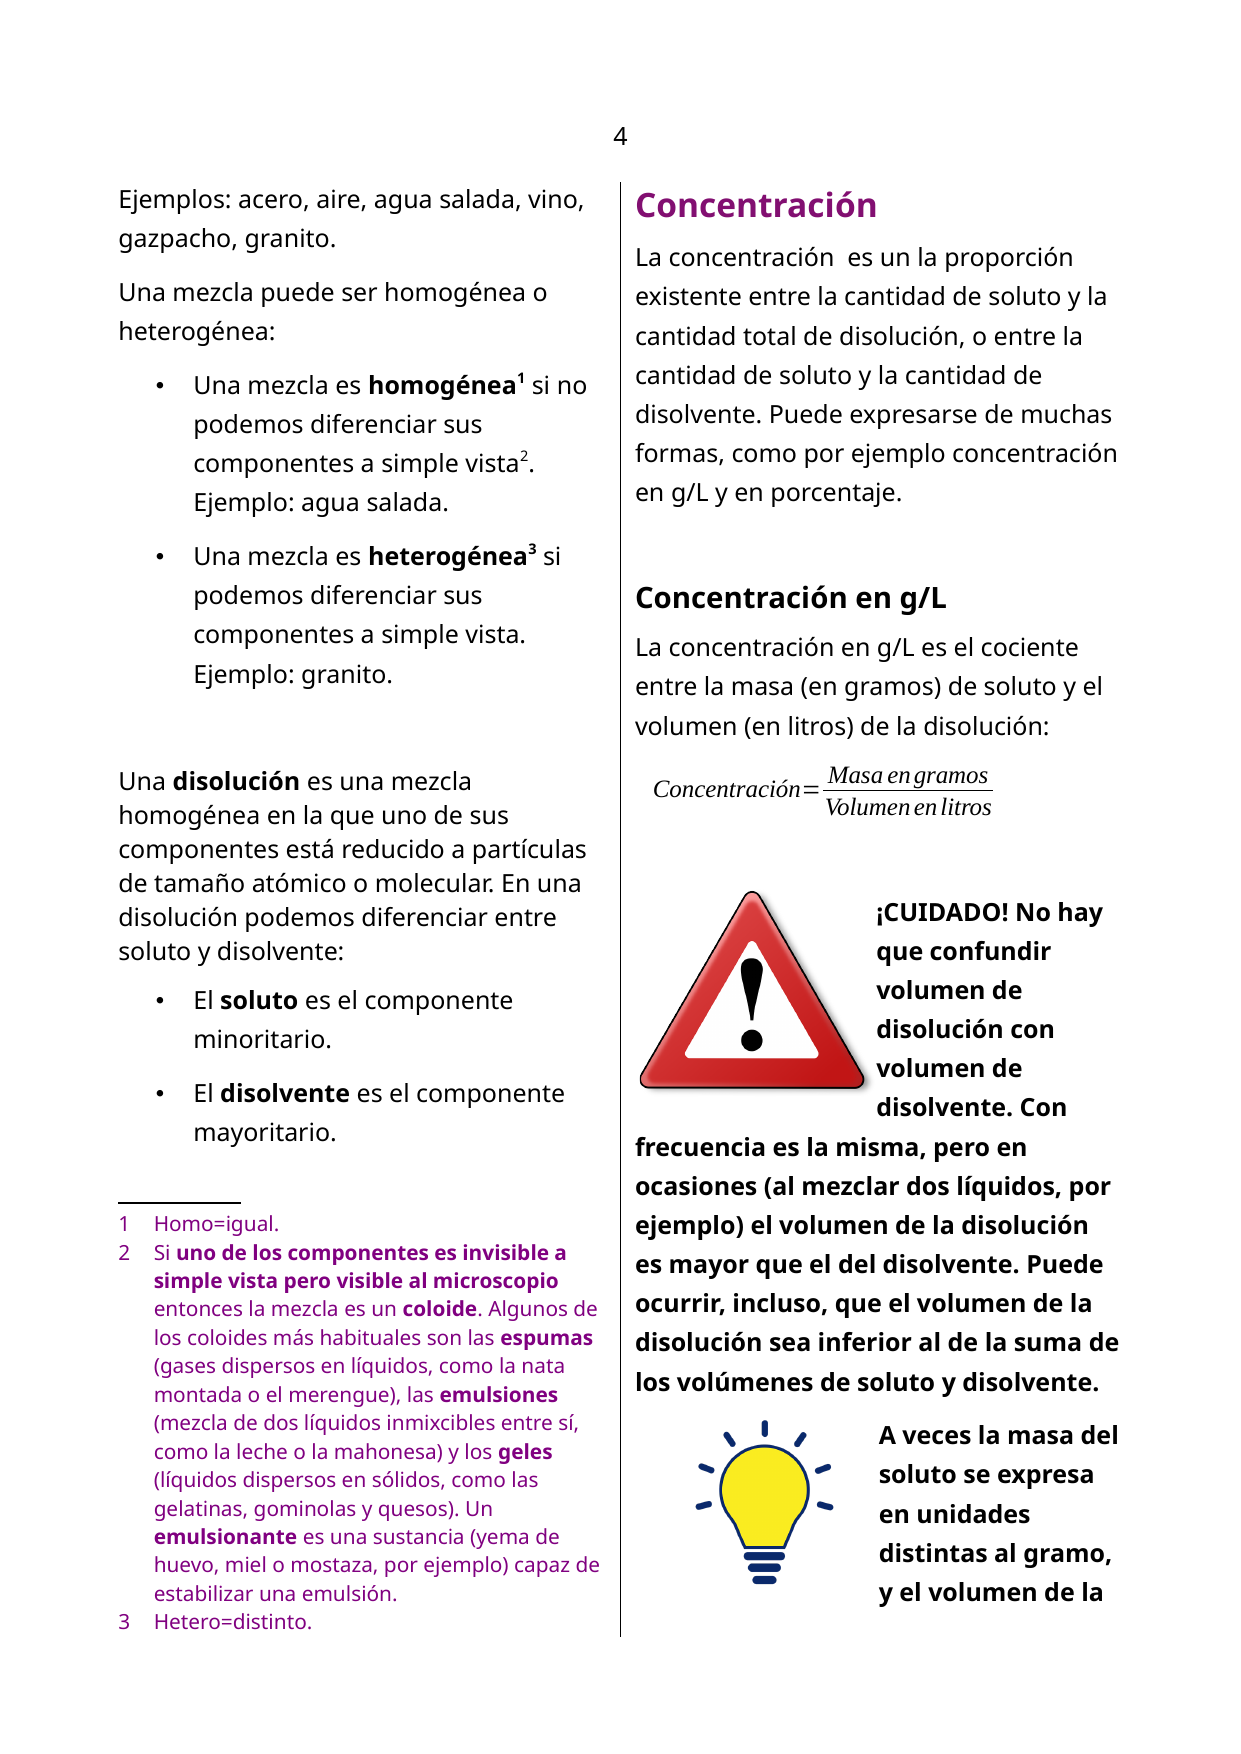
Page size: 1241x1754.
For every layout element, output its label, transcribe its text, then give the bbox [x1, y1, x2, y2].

list El soluto es el componente minoritario. [156, 983, 605, 1056]
subtitle Concentración en g/L [635, 577, 1122, 617]
list Hetero=distinto. [118, 1607, 605, 1636]
text La concentración es un la proporción existente entre la cantidad de soluto y la cantidad total de disolución, o entre la cantidad de soluto y la cantidad de disolvente. Puede expresarse de muchas formas, como por ejemplo concentración en g/L y en porcentaje. [635, 240, 1122, 509]
text A veces la masa del soluto se expresa en unidades distintas al gramo, y el volumen de la [635, 1418, 1122, 1609]
subtitle Concentración [635, 182, 1122, 227]
picture [639, 889, 876, 1097]
text La concentración en g/L es el cociente entre la masa (en gramos) de soluto y el volumen (en litros) de la disolución: [635, 630, 1122, 742]
list Si uno de los componentes es invisible a simple vista pero visible al microscopio entonces la mezcla es un coloide. Algunos de los coloides más habituales son las espumas (gases dispersos en líquidos, como la nata montada o el merengue), las emulsiones (mezcla de dos líquidos inmixcibles entre sí, como la leche o la mahonesa) y los geles (líquidos dispersos en sólidos, como las gelatinas, gominolas y quesos). Un emulsionante es una sustancia (yema de huevo, miel o mostaza, por ejemplo) capaz de estabilizar una emulsión. [118, 1238, 605, 1607]
list El disolvente es el componente mayoritario. [156, 1076, 605, 1149]
picture [642, 1413, 879, 1591]
text Ejemplos: acero, aire, agua salada, vino, gazpacho, granito. [118, 182, 605, 255]
text ¡CUIDADO! No hay que confundir volumen de disolución con volumen de disolvente. Con frecuencia es la misma, pero en ocasiones (al mezclar dos líquidos, por ejemplo) el volumen de la disolución es mayor que el del disolvente. Puede ocurrir, incluso, que el volumen de la disolución sea inferior al de la suma de los volúmenes de soluto y disolvente. [635, 894, 1122, 1398]
list Una mezcla es heterogénea si podemos diferenciar sus componentes a simple vista. Ejemplo: granito. [156, 539, 605, 690]
text Una disolución es una mezcla homogénea en la que uno de sus componentes está reducido a partículas de tamaño atómico o molecular. En una disolución podemos diferenciar entre soluto y disolvente: [118, 764, 605, 968]
list Homo=igual. [118, 1209, 605, 1238]
list Una mezcla es homogénea si no podemos diferenciar sus componentes a simple vista. Ejemplo: agua salada. [156, 367, 605, 519]
text Una mezcla puede ser homogénea o heterogénea: [118, 274, 605, 348]
